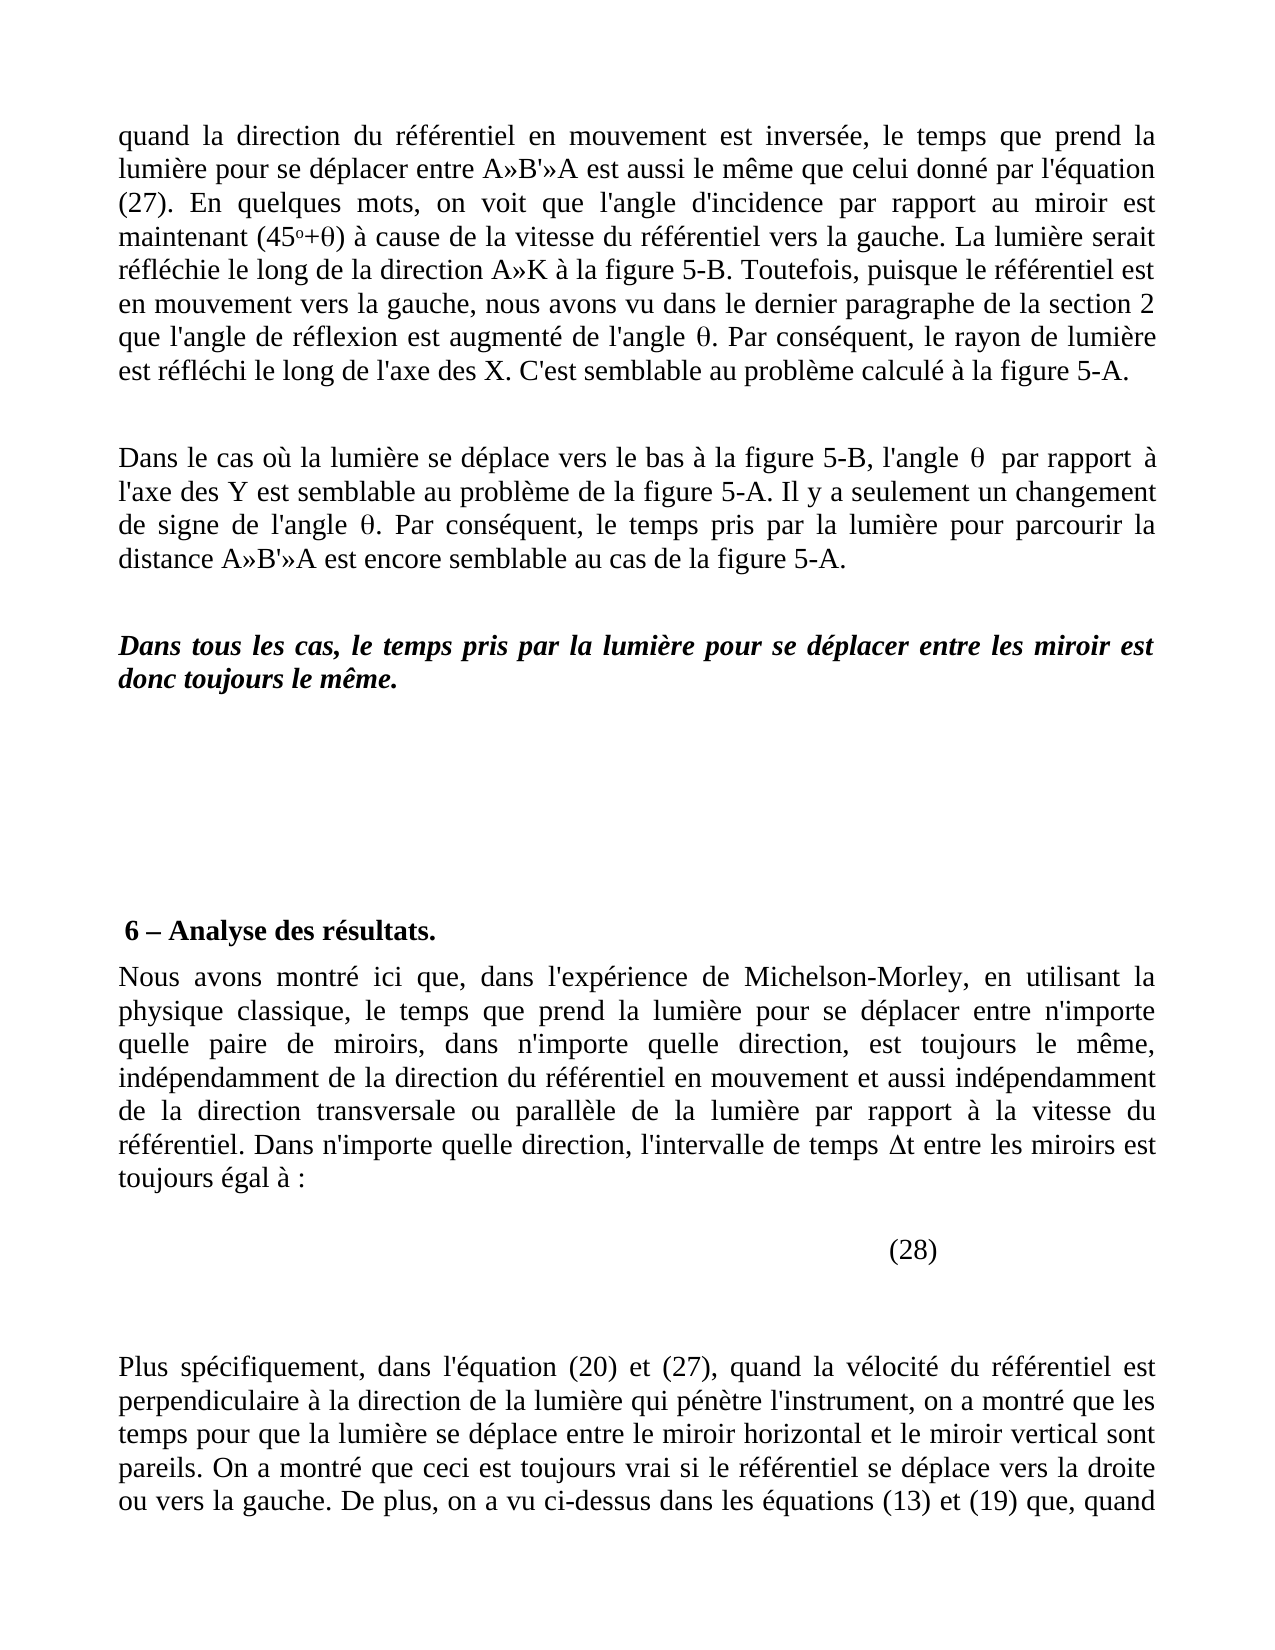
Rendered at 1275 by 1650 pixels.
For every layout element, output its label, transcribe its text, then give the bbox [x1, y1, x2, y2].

text 6 – Analyse des résultats. [118, 913, 1157, 947]
text Dans tous les cas, le temps pris par la lumière pour se déplacer entre les miroir est donc toujours le même. [118, 628, 1157, 695]
table_header [326, 1207, 886, 1320]
text Nous avons montré ici que, dans l'expérience de Michelson-Morley, en utilisant la physique classique, le temps que prend la lumière pour se déplacer entre n'importe quelle paire de miroirs, dans n'importe quelle direction, est toujours le même, indépendamment de la direction du référentiel en mouvement et aussi indépendamment de la direction transversale ou parallèle de la lumière par rapport à la vitesse du référentiel. Dans n'importe quelle direction, l'intervalle de temps Dt entre les miroirs est toujours égal à : [118, 959, 1157, 1194]
text quand la direction du référentiel en mouvement est inversée, le temps que prend la lumière pour se déplacer entre A»B'»A est aussi le même que celui donné par l'équation (27). En quelques mots, on voit que l'angle d'incidence par rapport au miroir est maintenant (45o+q) à cause de la vitesse du référentiel vers la gauche. La lumière serait réfléchie le long de la direction A»K à la figure 5-B. Toutefois, puisque le référentiel est en mouvement vers la gauche, nous avons vu dans le dernier paragraphe de la section 2 que l'angle de réflexion est augmenté de l'angle q. Par conséquent, le rayon de lumière est réfléchi le long de l'axe des X. C'est semblable au problème calculé à la figure 5-A. [118, 118, 1157, 387]
table_header (28) [886, 1207, 949, 1320]
text Plus spécifiquement, dans l'équation (20) et (27), quand la vélocité du référentiel est perpendiculaire à la direction de la lumière qui pénètre l'instrument, on a montré que les temps pour que la lumière se déplace entre le miroir horizontal et le miroir vertical sont pareils. On a montré que ceci est toujours vrai si le référentiel se déplace vers la droite ou vers la gauche. De plus, on a vu ci-dessus dans les équations (13) et (19) que, quand [118, 1349, 1157, 1517]
text Dans le cas où la lumière se déplace vers le bas à la figure 5-B, l'angle q par rapport à l'axe des Y est semblable au problème de la figure 5-A. Il y a seulement un changement de signe de l'angle q. Par conséquent, le temps pris par la lumière pour parcourir la distance A»B'»A est encore semblable au cas de la figure 5-A. [118, 440, 1157, 574]
